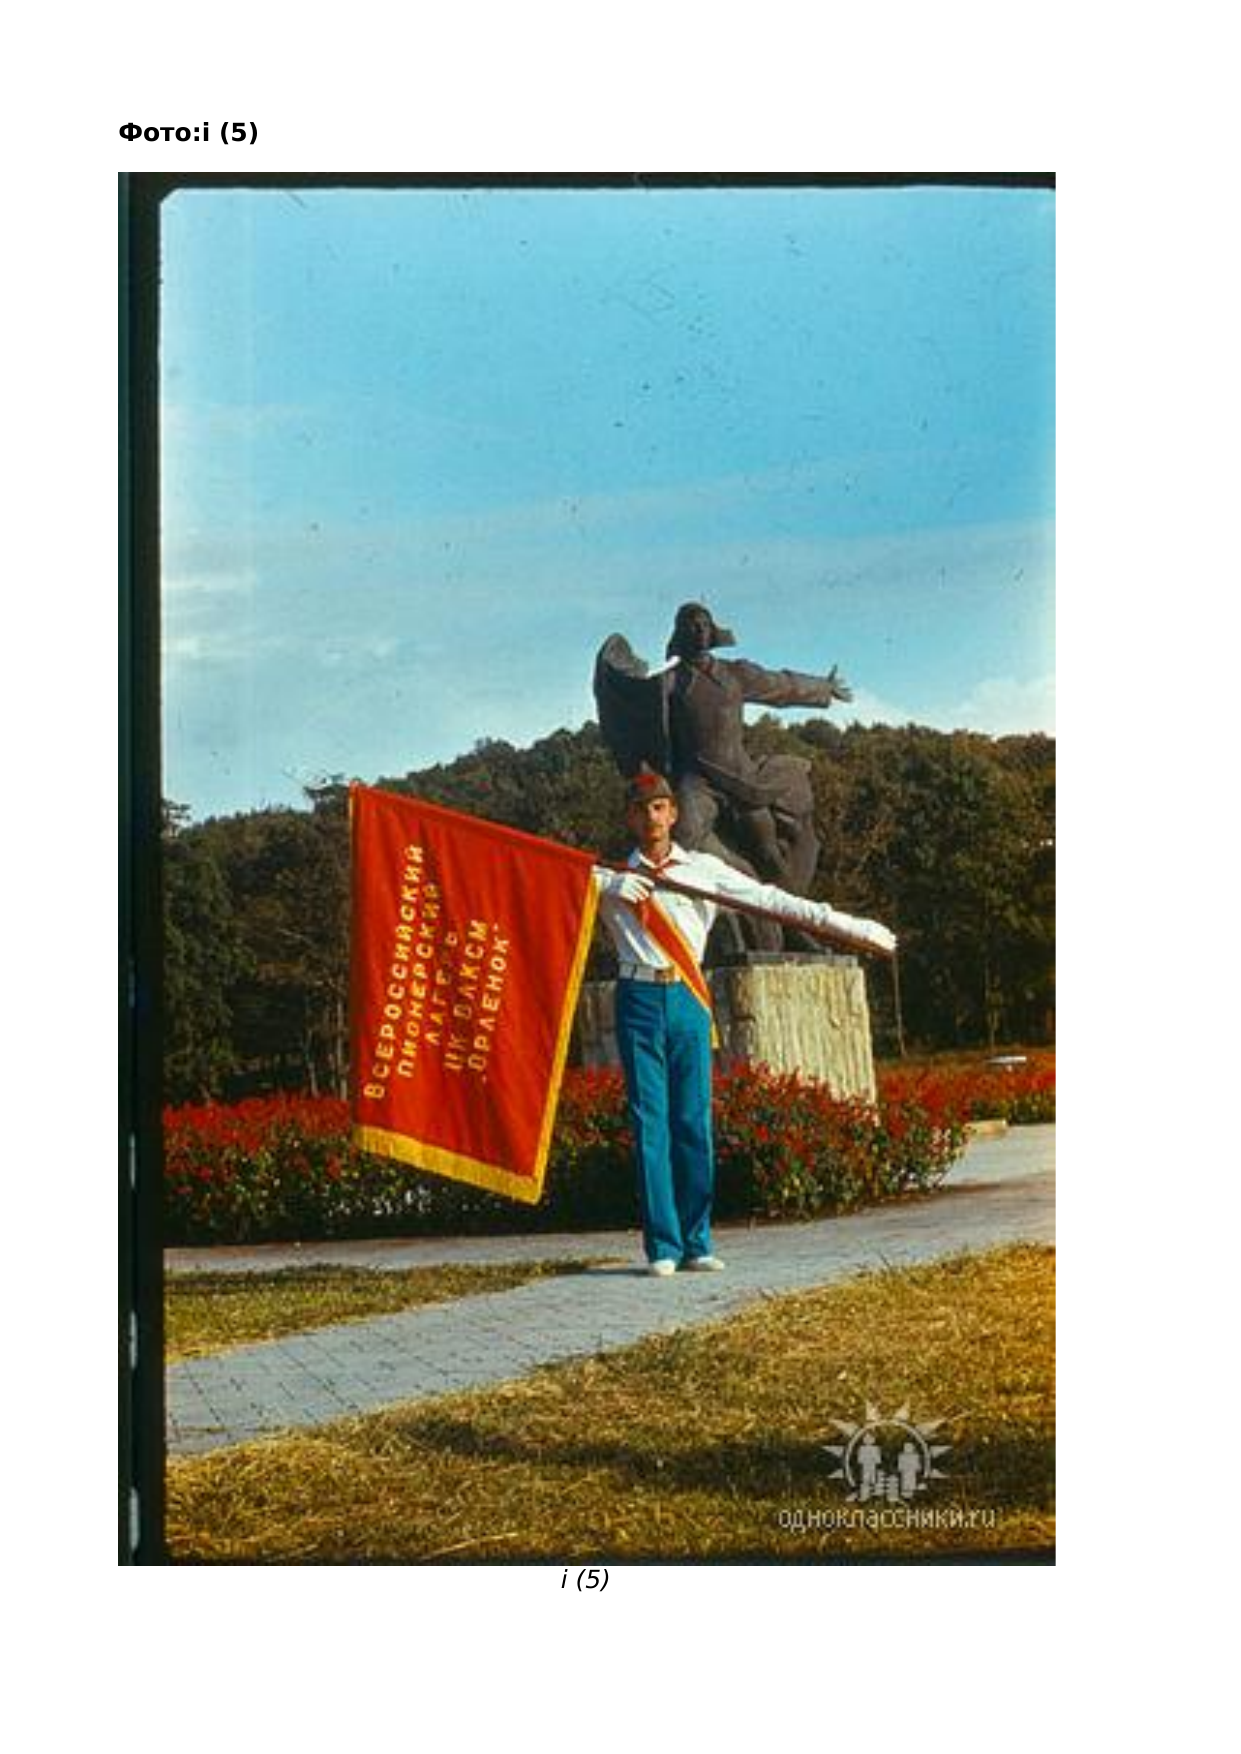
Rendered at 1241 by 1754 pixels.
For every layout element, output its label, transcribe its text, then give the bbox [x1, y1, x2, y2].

subtitle Фото:i (5) [118, 118, 1122, 147]
text i (5) [118, 1566, 1056, 1594]
picture [118, 172, 1056, 1566]
